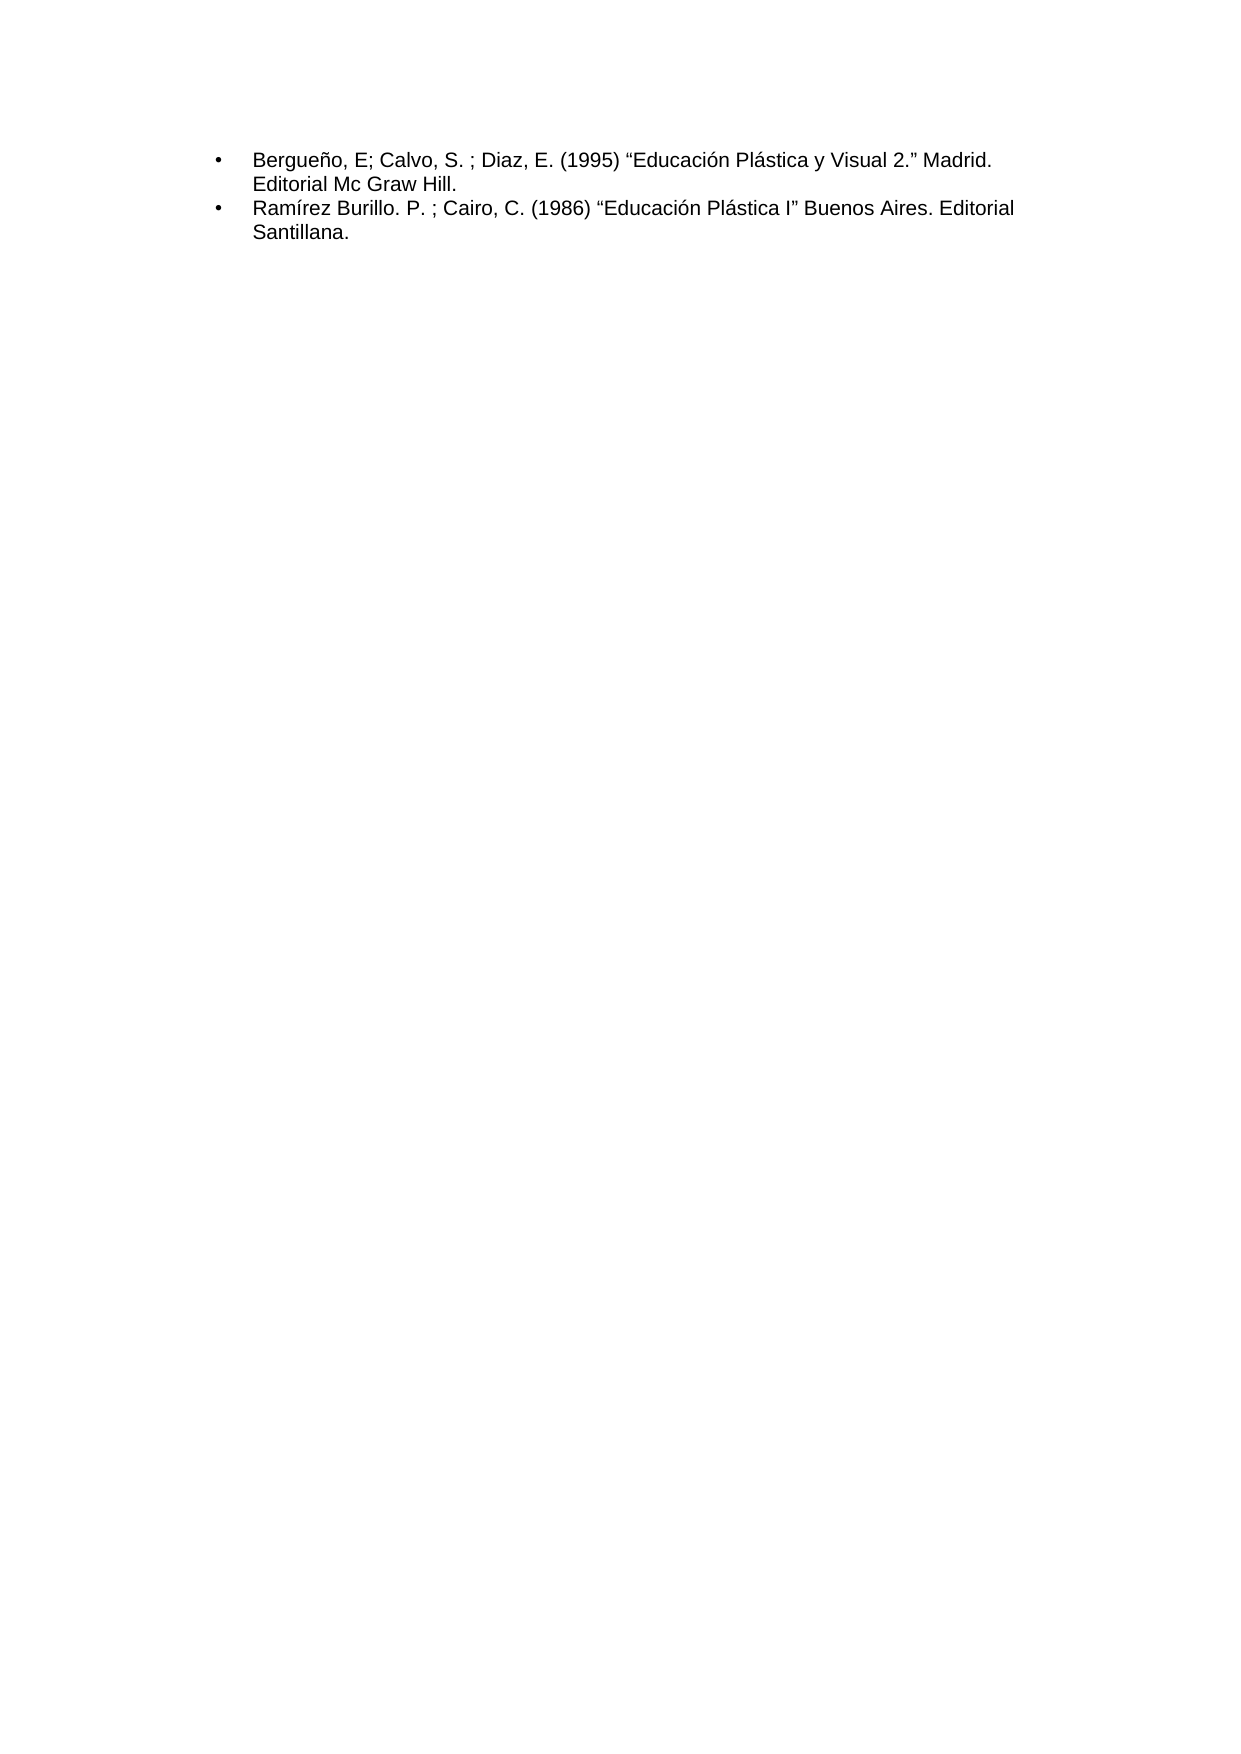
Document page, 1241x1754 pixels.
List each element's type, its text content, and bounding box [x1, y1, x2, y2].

list Ramírez Burillo. P. ; Cairo, C. (1986) “Educación Plástica I” Buenos Aires. Editorial Santillana. [215, 196, 1063, 244]
list Bergueño, E; Calvo, S. ; Diaz, E. (1995) “Educación Plástica y Visual 2.” Madrid. Editorial Mc Graw Hill. [215, 148, 1063, 196]
